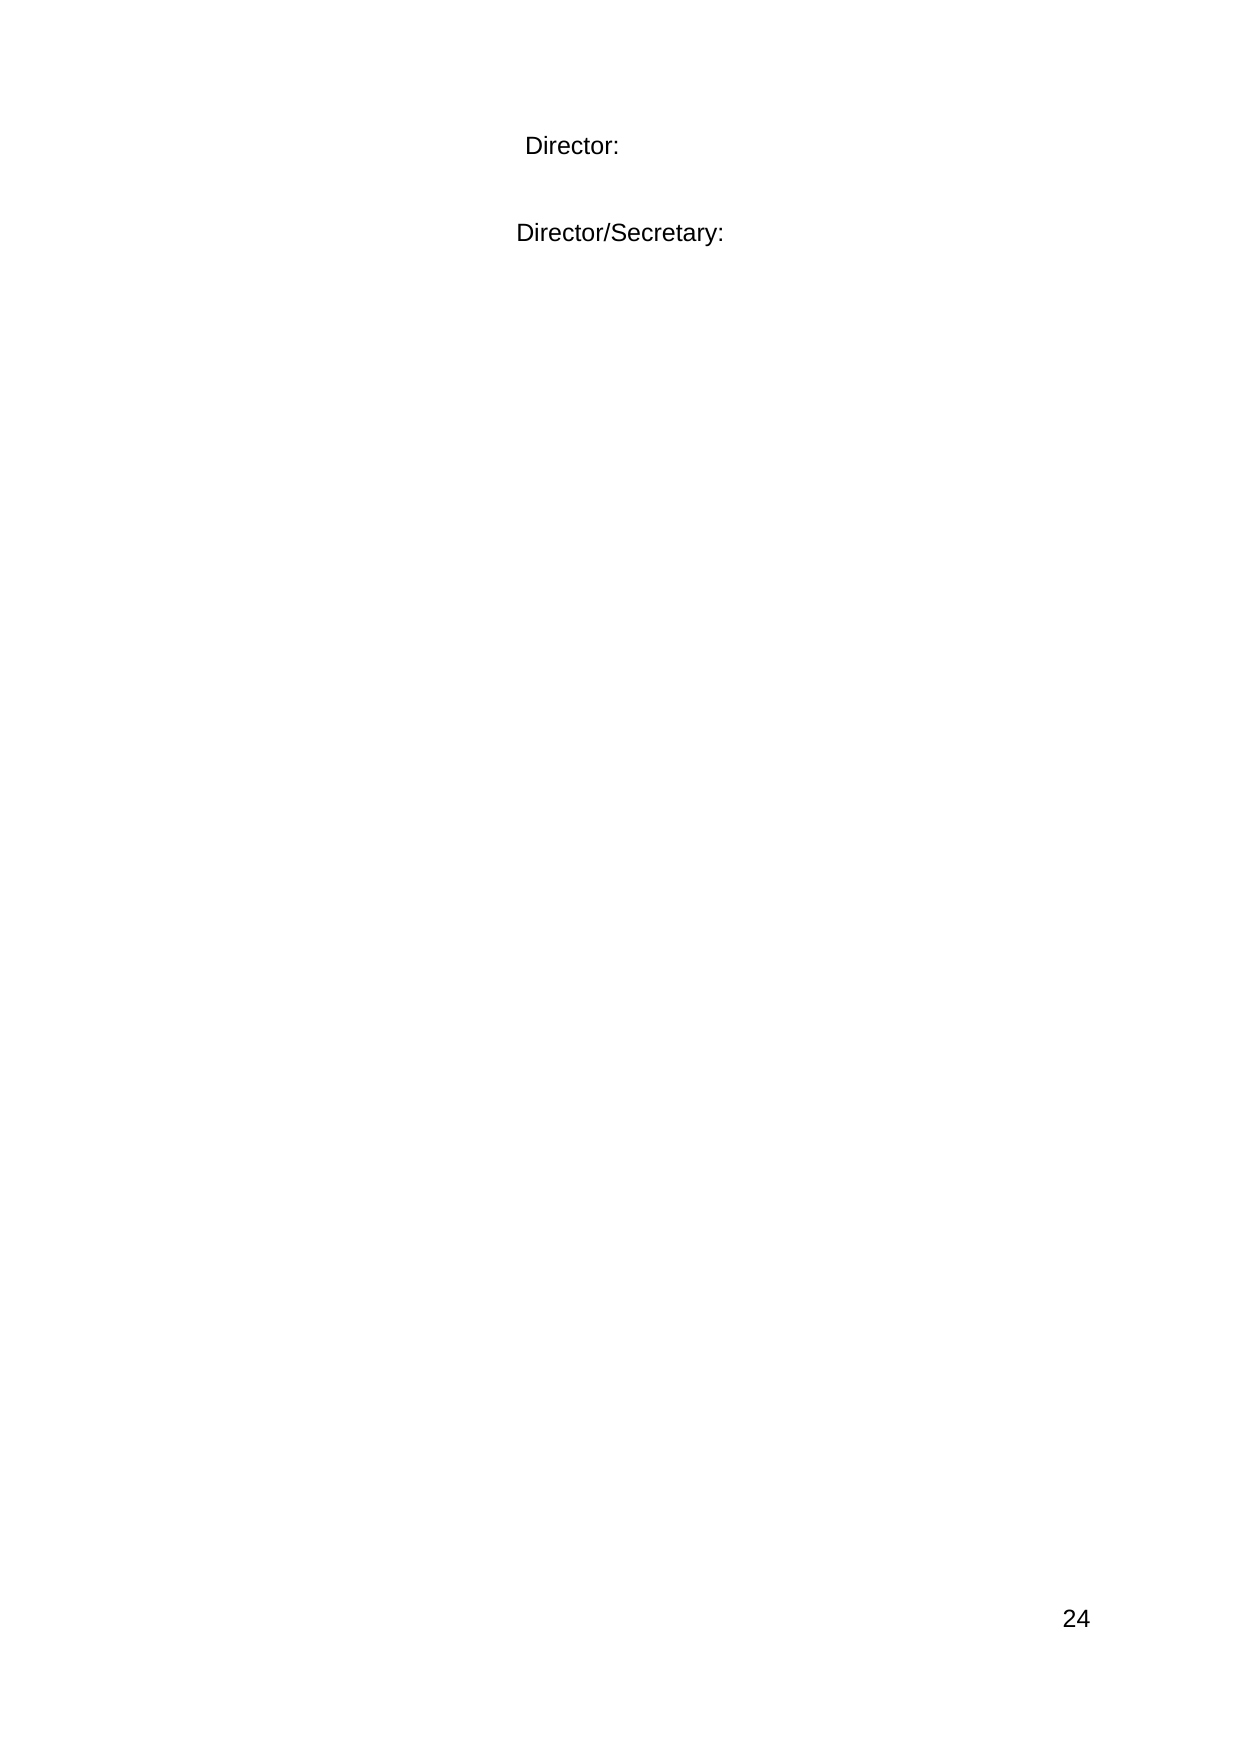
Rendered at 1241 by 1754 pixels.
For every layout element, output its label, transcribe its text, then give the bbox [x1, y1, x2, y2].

text Director: [150, 131, 1090, 160]
text Director/Secretary: [150, 217, 1090, 246]
